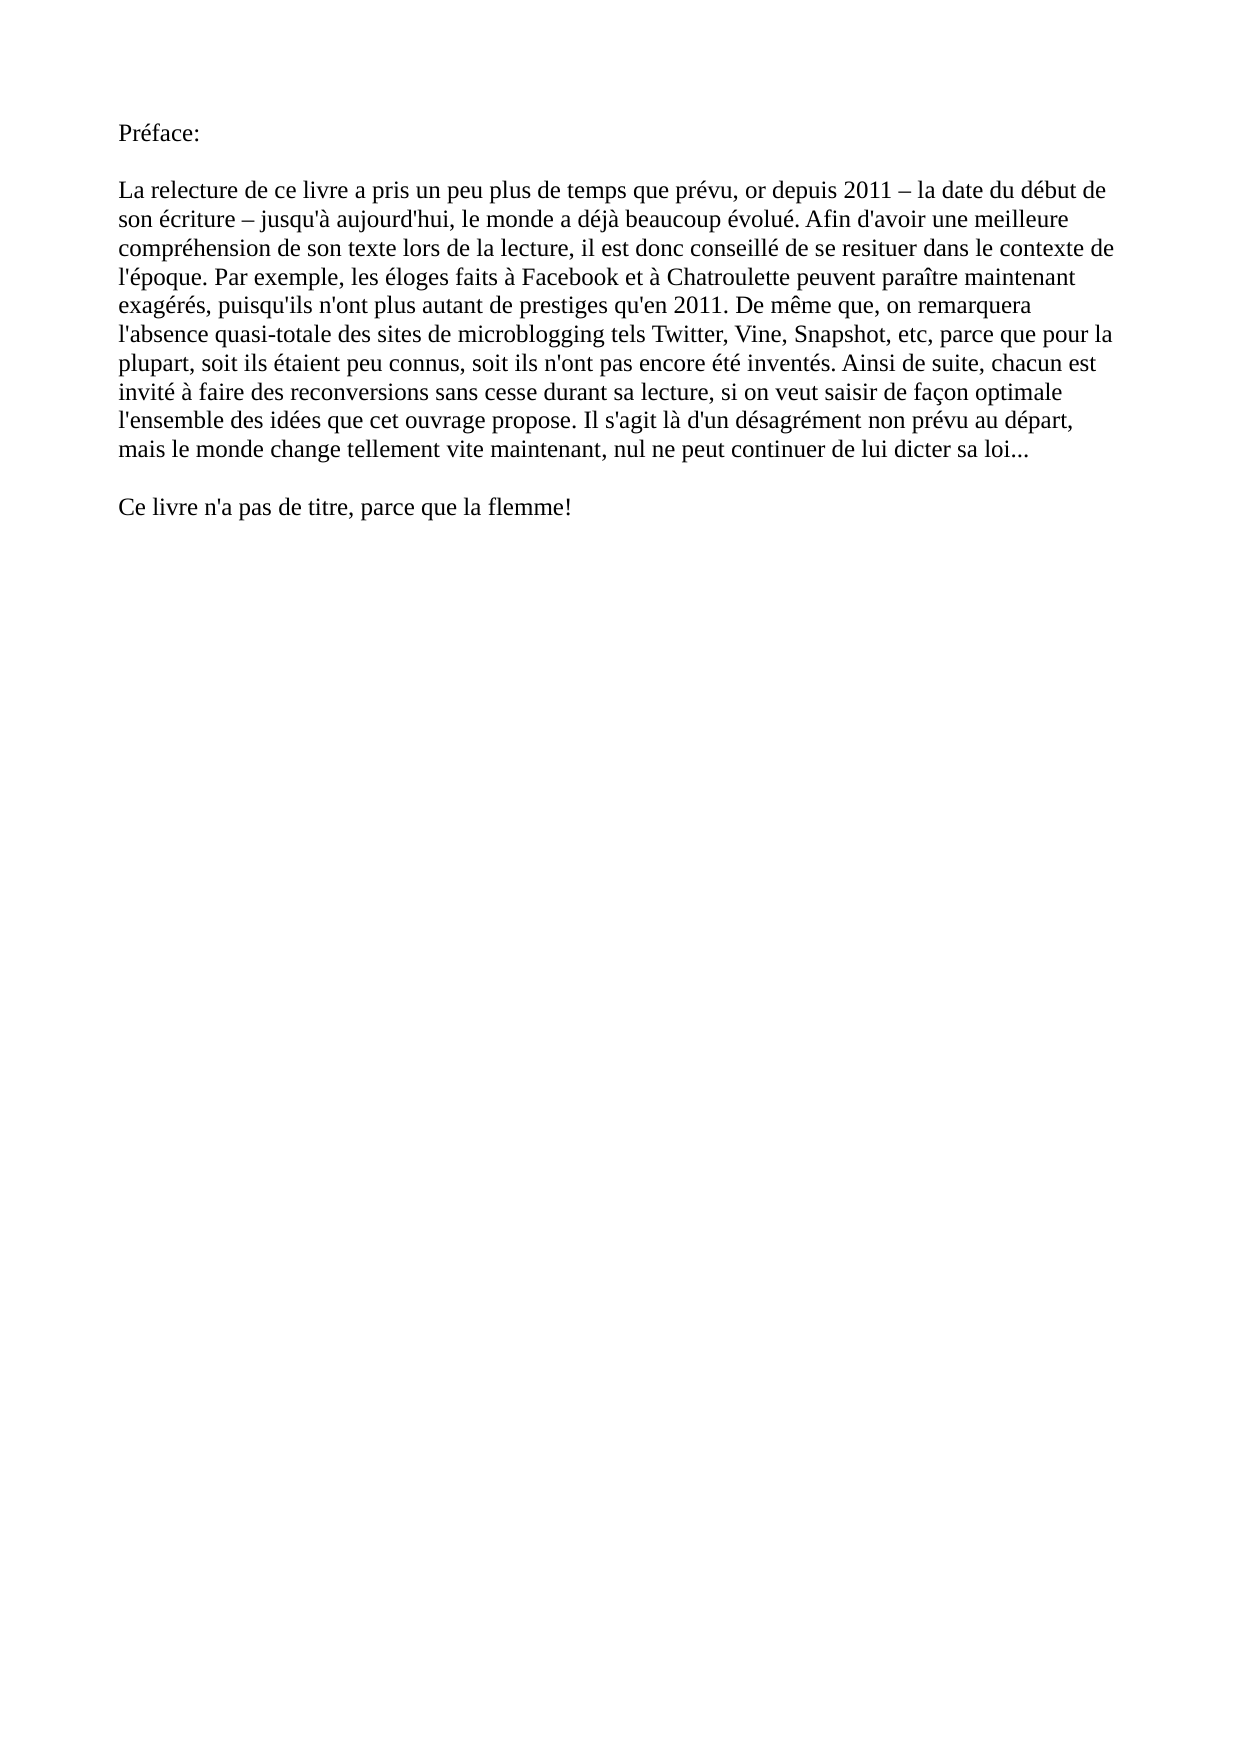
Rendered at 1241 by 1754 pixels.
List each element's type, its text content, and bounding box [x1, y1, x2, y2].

text Préface: [118, 118, 1122, 147]
text Ce livre n'a pas de titre, parce que la flemme! [118, 492, 1122, 521]
text La relecture de ce livre a pris un peu plus de temps que prévu, or depuis 2011 – la date du début de son écriture – jusqu'à aujourd'hui, le monde a déjà beaucoup évolué. Afin d'avoir une meilleure compréhension de son texte lors de la lecture, il est donc conseillé de se resituer dans le contexte de l'époque. Par exemple, les éloges faits à Facebook et à Chatroulette peuvent paraître maintenant exagérés, puisqu'ils n'ont plus autant de prestiges qu'en 2011. De même que, on remarquera l'absence quasi-totale des sites de microblogging tels Twitter, Vine, Snapshot, etc, parce que pour la plupart, soit ils étaient peu connus, soit ils n'ont pas encore été inventés. Ainsi de suite, chacun est invité à faire des reconversions sans cesse durant sa lecture, si on veut saisir de façon optimale l'ensemble des idées que cet ouvrage propose. Il s'agit là d'un désagrément non prévu au départ, mais le monde change tellement vite maintenant, nul ne peut continuer de lui dicter sa loi... [118, 176, 1122, 463]
